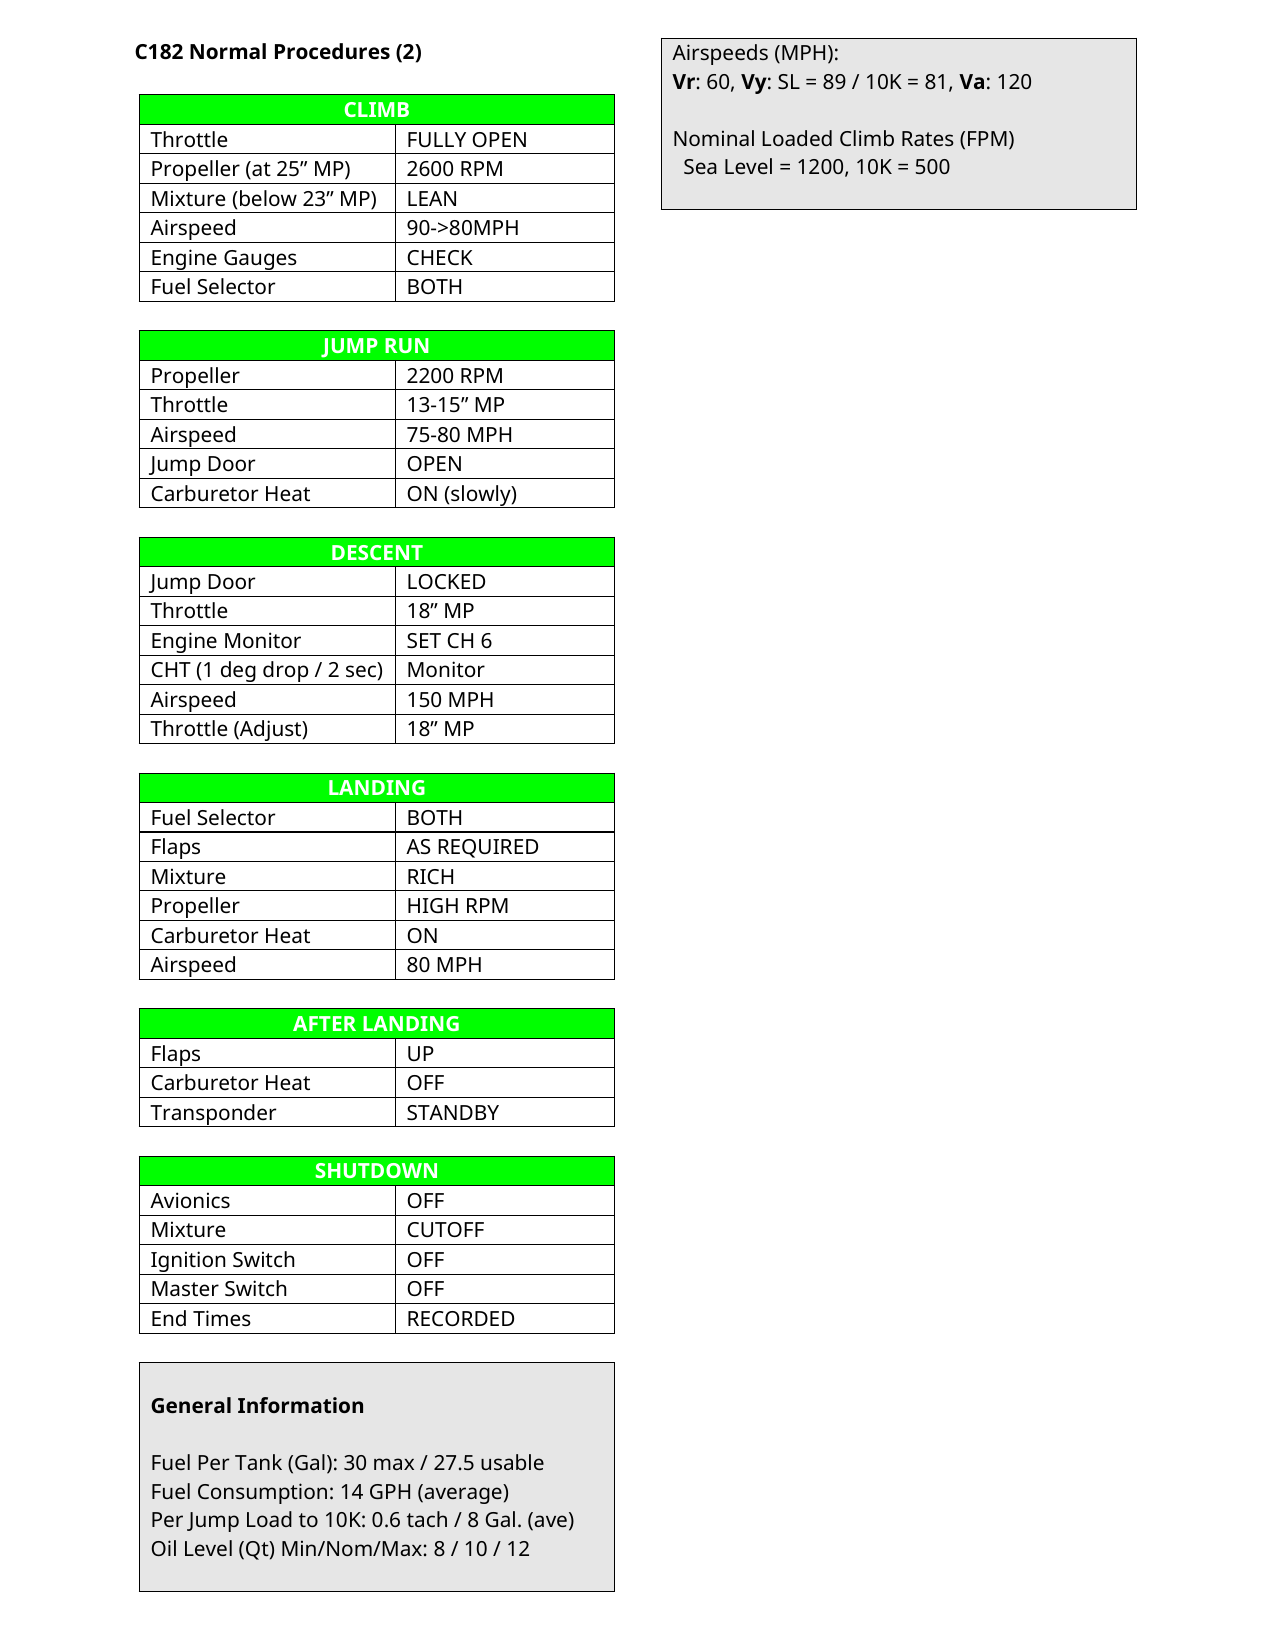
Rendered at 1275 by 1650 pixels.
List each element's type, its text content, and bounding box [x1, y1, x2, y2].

table_cell Airspeed [140, 213, 395, 242]
table_cell SET CH 6 [396, 626, 614, 654]
table_cell Mixture [140, 1216, 395, 1244]
table_cell BOTH [396, 272, 614, 301]
table_cell Carburetor Heat [140, 479, 395, 507]
table_cell 13-15” MP [396, 390, 614, 419]
table_cell STANDBY [396, 1098, 614, 1126]
table_header General Information Fuel Per Tank (Gal): 30 max / 27.5 usable Fuel Consumption: 14 GPH (average) Per Jump Load to 10K: 0.6 tach / 8 Gal. (ave) Oil Level (Qt) Min/Nom/Max: 8 / 10 / 12 [140, 1363, 614, 1591]
table_cell Engine Gauges [140, 243, 395, 271]
table_cell FULLY OPEN [396, 125, 614, 153]
table_header CLIMB [140, 95, 614, 124]
table_cell Throttle [140, 597, 395, 625]
table_cell Carburetor Heat [140, 1068, 395, 1097]
table_cell Throttle [140, 125, 395, 153]
table_header SHUTDOWN [140, 1157, 614, 1185]
table_cell UP [396, 1039, 614, 1067]
table_header LANDING [140, 774, 614, 802]
table_cell 2600 RPM [396, 154, 614, 183]
table_cell Propeller [140, 891, 395, 920]
table_cell End Times [140, 1304, 395, 1332]
table_cell Fuel Selector [140, 803, 395, 831]
table_cell 80 MPH [396, 950, 614, 979]
table_cell ON (slowly) [396, 479, 614, 507]
table_cell Airspeed [140, 420, 395, 448]
table_cell Propeller (at 25” MP) [140, 154, 395, 183]
table_cell OPEN [396, 449, 614, 478]
table_cell Flaps [140, 833, 395, 861]
table_cell Throttle (Adjust) [140, 715, 395, 743]
table_cell RECORDED [396, 1304, 614, 1332]
table_cell Airspeed [140, 950, 395, 979]
table_cell Propeller [140, 361, 395, 389]
table_cell OFF [396, 1275, 614, 1303]
table_cell RICH [396, 862, 614, 890]
table_cell Fuel Selector [140, 272, 395, 301]
text C182 Normal Procedures (2) [134, 37, 622, 66]
table_cell Master Switch [140, 1275, 395, 1303]
table_cell Monitor [396, 656, 614, 684]
table_cell LEAN [396, 184, 614, 212]
table_cell LOCKED [396, 567, 614, 596]
table_cell Jump Door [140, 567, 395, 596]
table_cell 90->80MPH [396, 213, 614, 242]
table_header AFTER LANDING [140, 1009, 614, 1038]
table_cell 75-80 MPH [396, 420, 614, 448]
table_cell 150 MPH [396, 685, 614, 713]
table_header JUMP RUN [140, 331, 614, 360]
table_cell Jump Door [140, 449, 395, 478]
table_cell OFF [396, 1068, 614, 1097]
table_cell ON [396, 921, 614, 949]
table_cell BOTH [396, 803, 614, 831]
table_cell Flaps [140, 1039, 395, 1067]
table_cell 18” MP [396, 715, 614, 743]
table_cell Throttle [140, 390, 395, 419]
table_cell Carburetor Heat [140, 921, 395, 949]
table_cell Engine Monitor [140, 626, 395, 654]
table_cell AS REQUIRED [396, 833, 614, 861]
table_cell 18” MP [396, 597, 614, 625]
table_cell 2200 RPM [396, 361, 614, 389]
table_cell OFF [396, 1186, 614, 1214]
table_header Airspeeds (MPH): Vr: 60, Vy: SL = 89 / 10K = 81, Va: 120 Nominal Loaded Climb Rates (FPM) Sea Level = 1200, 10K = 500 [662, 39, 1136, 209]
table_cell Avionics [140, 1186, 395, 1214]
table_cell HIGH RPM [396, 891, 614, 920]
table_cell Transponder [140, 1098, 395, 1126]
table_cell Airspeed [140, 685, 395, 713]
table_cell Ignition Switch [140, 1245, 395, 1273]
table_header DESCENT [140, 538, 614, 566]
table_cell OFF [396, 1245, 614, 1273]
table_cell CHT (1 deg drop / 2 sec) [140, 656, 395, 684]
table_cell Mixture (below 23” MP) [140, 184, 395, 212]
table_cell CHECK [396, 243, 614, 271]
table_cell Mixture [140, 862, 395, 890]
table_cell CUTOFF [396, 1216, 614, 1244]
